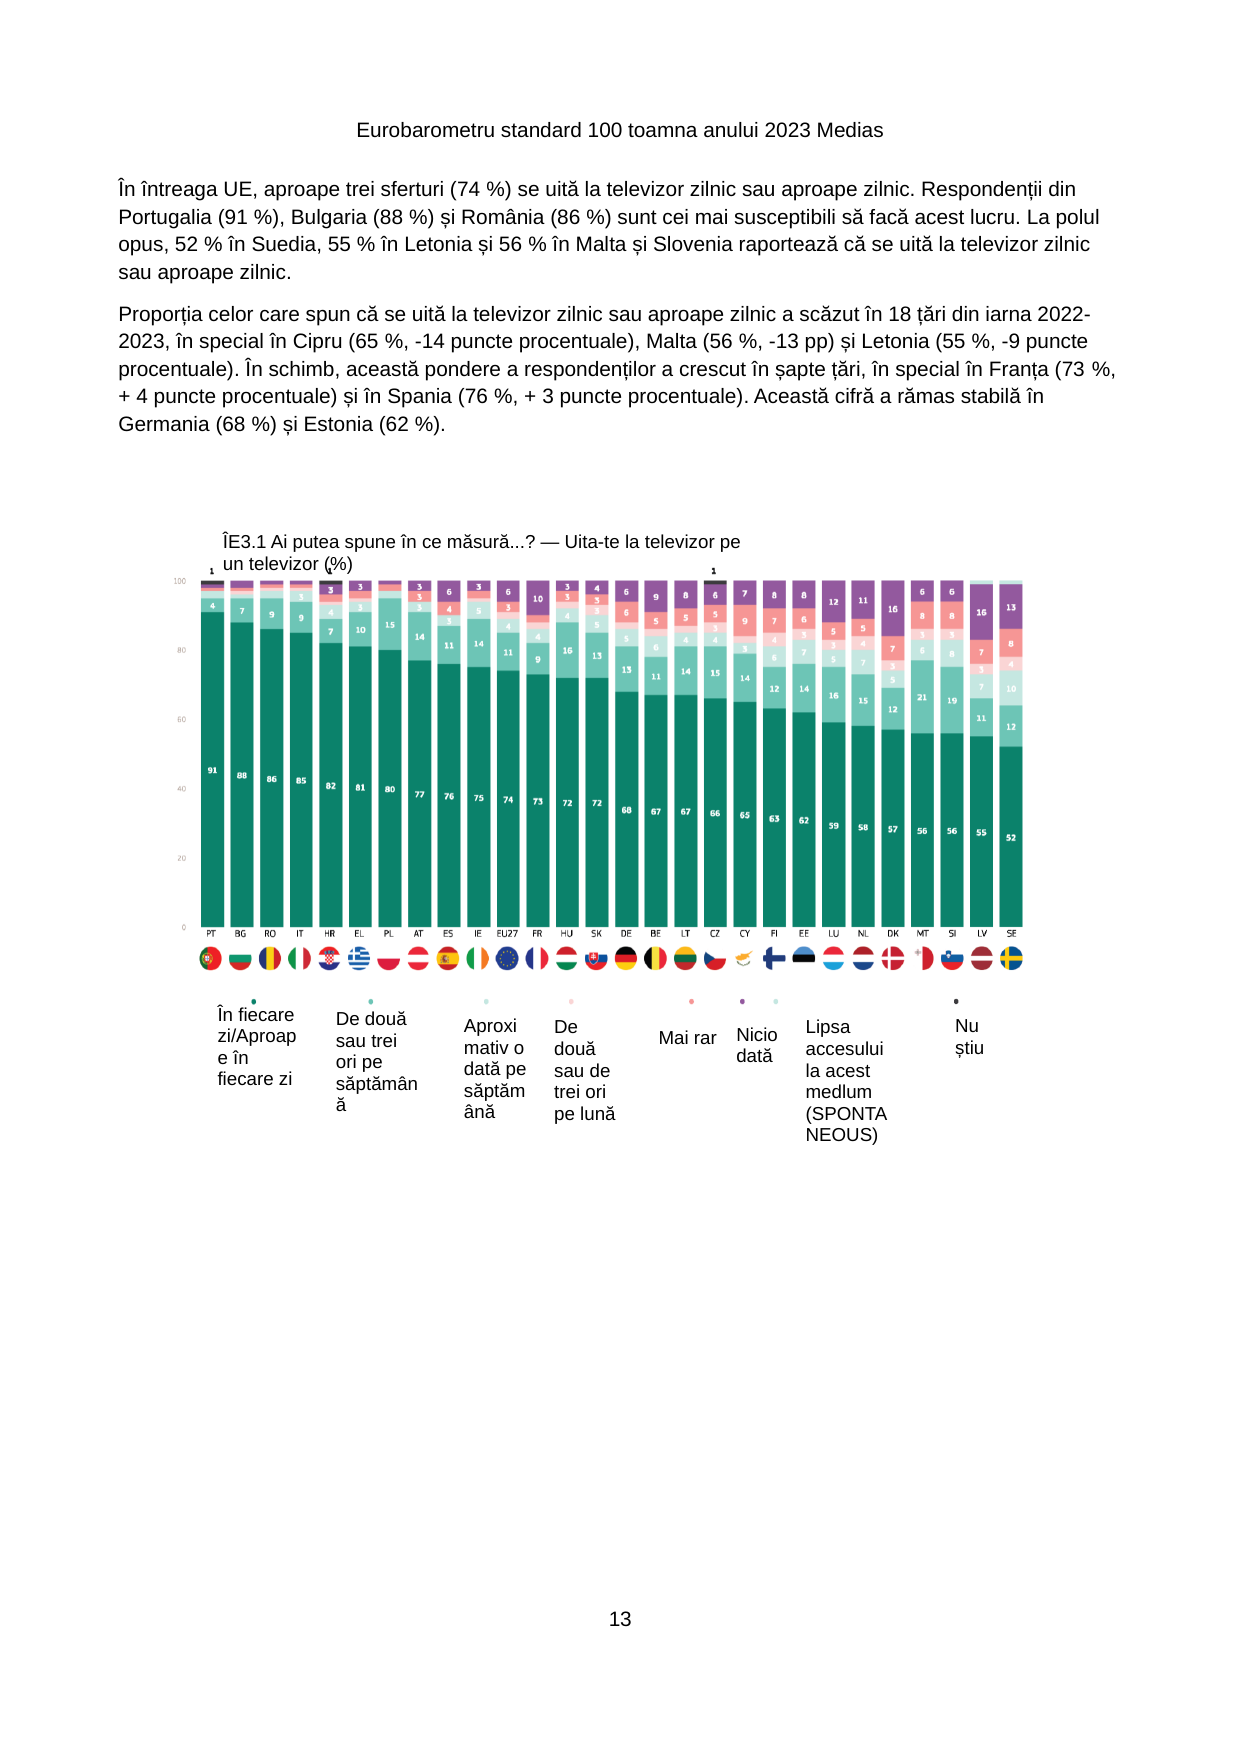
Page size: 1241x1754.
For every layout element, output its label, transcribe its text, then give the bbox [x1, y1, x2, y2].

picture [247, 997, 959, 1008]
picture [165, 564, 1027, 981]
text În întreaga UE, aproape trei sferturi (74 %) se uită la televizor zilnic sau aproape zilnic. Respondenții din Portugalia (91 %), Bulgaria (88 %) și România (86 %) sunt cei mai susceptibili să facă acest lucru. La polul opus, 52 % în Suedia, 55 % în Letonia și 56 % în Malta și Slovenia raportează că se uită la televizor zilnic sau aproape zilnic. [118, 177, 1122, 283]
text Proporția celor care spun că se uită la televizor zilnic sau aproape zilnic a scăzut în 18 țări din iarna 2022-2023, în special în Cipru (65 %, -14 puncte procentuale), Malta (56 %, -13 pp) și Letonia (55 %, -9 puncte procentuale). În schimb, această pondere a respondenților a crescut în șapte țări, în special în Franța (73 %, + 4 puncte procentuale) și în Spania (76 %, + 3 puncte procentuale). Această cifră a rămas stabilă în Germania (68 %) și Estonia (62 %). [118, 302, 1122, 436]
